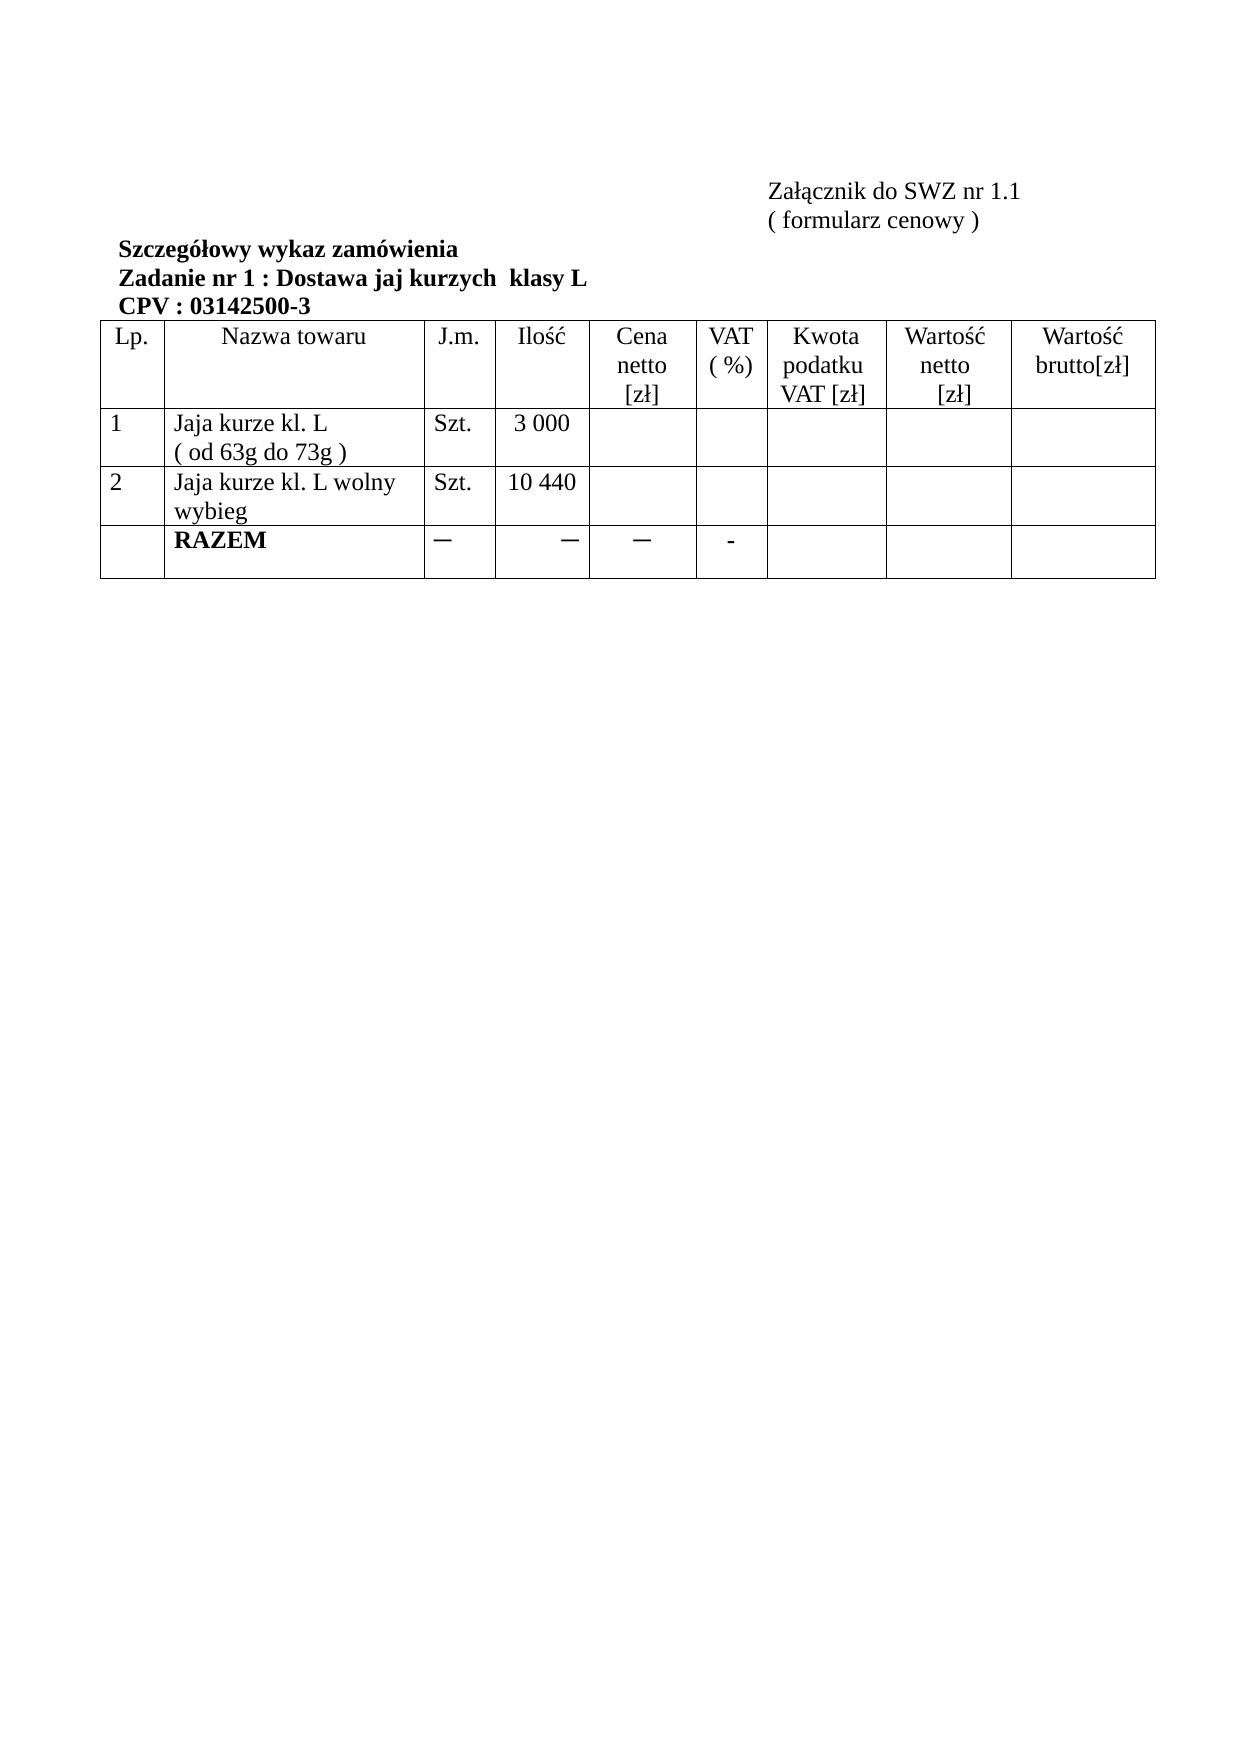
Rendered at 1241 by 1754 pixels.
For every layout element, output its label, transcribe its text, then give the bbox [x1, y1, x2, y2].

table_header Wartość brutto[zł] [1012, 321, 1155, 407]
table_cell RAZEM [165, 526, 424, 578]
text CPV : 03142500-3 [118, 291, 1122, 320]
table_header J.m. [425, 321, 495, 407]
table_cell [101, 526, 164, 578]
table_header VAT ( %) [697, 321, 767, 407]
table_header Cena netto [zł] [590, 321, 696, 407]
table_cell Szt. [425, 467, 495, 524]
table_cell [768, 467, 886, 524]
table_header Kwota podatku VAT [zł] [768, 321, 886, 407]
table_header Ilość [496, 321, 589, 407]
table_header Nazwa towaru [165, 321, 424, 407]
table_cell Jaja kurze kl. L wolny wybieg [165, 467, 424, 524]
table_cell [768, 409, 886, 466]
table_cell [590, 409, 696, 466]
table_cell Szt. [425, 409, 495, 466]
table_cell [697, 409, 767, 466]
table_header Lp. [101, 321, 164, 407]
text Zadanie nr 1 : Dostawa jaj kurzych klasy L [118, 263, 1122, 291]
table_cell 3 000 [496, 409, 589, 466]
text Załącznik do SWZ nr 1.1 [118, 176, 1122, 205]
text Szczegółowy wykaz zamówienia [118, 234, 1122, 263]
table_cell [887, 467, 1011, 524]
table_cell [590, 467, 696, 524]
table_header Wartość netto [zł] [887, 321, 1011, 407]
text ( formularz cenowy ) [118, 205, 1122, 234]
table_cell [697, 467, 767, 524]
table_cell [887, 409, 1011, 466]
table_cell [1012, 467, 1155, 524]
table_cell ─ [425, 526, 495, 578]
table_cell ─ [496, 526, 589, 578]
table_cell 1 [101, 409, 164, 466]
table_cell [1012, 526, 1155, 578]
table_cell - [697, 526, 767, 578]
table_cell 10 440 [496, 467, 589, 524]
table_cell [887, 526, 1011, 578]
table_cell ─ [590, 526, 696, 578]
table_cell Jaja kurze kl. L ( od 63g do 73g ) [165, 409, 424, 466]
table_cell 2 [101, 467, 164, 524]
table_cell [1012, 409, 1155, 466]
table_cell [768, 526, 886, 578]
